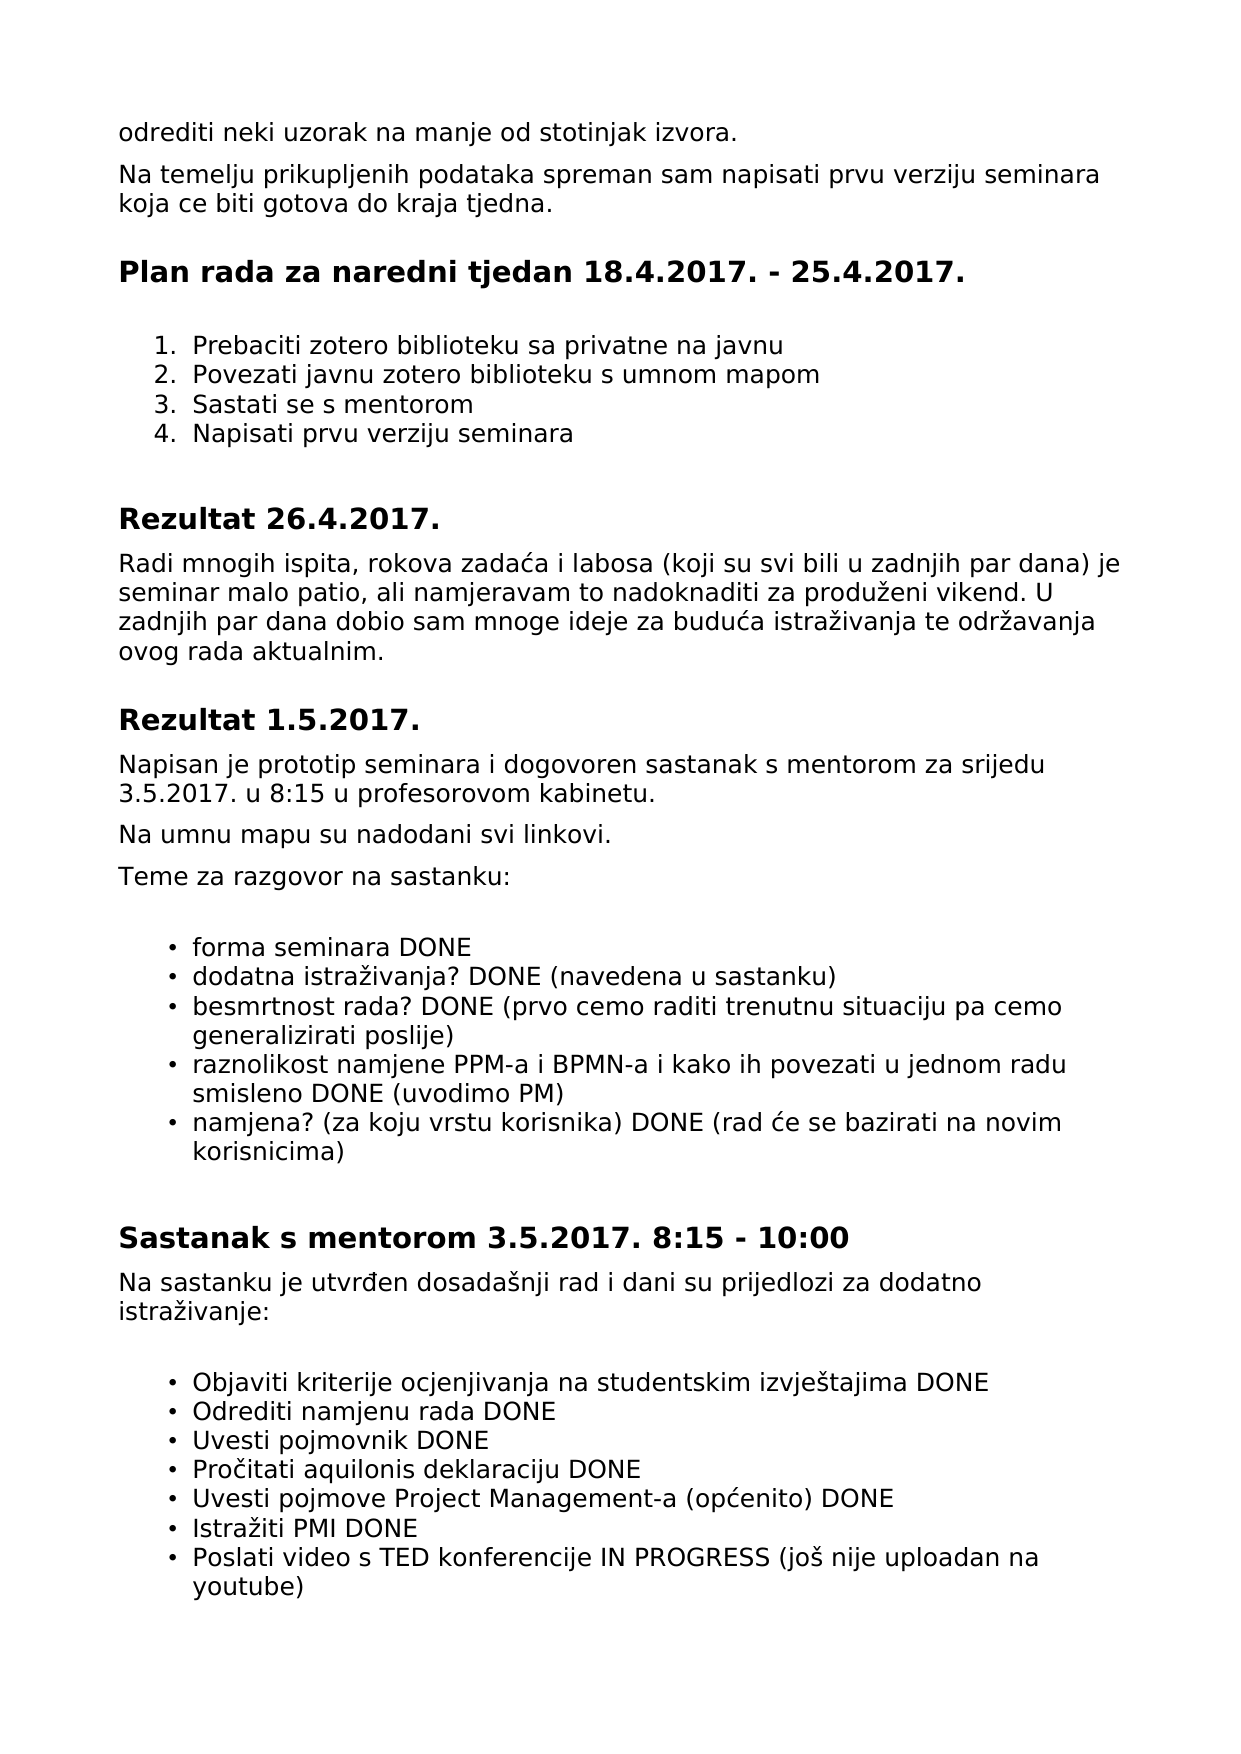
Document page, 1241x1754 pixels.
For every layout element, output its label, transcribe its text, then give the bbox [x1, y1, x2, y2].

text Napisan je prototip seminara i dogovoren sastanak s mentorom za srijedu 3.5.2017. u 8:15 u profesorovom kabinetu. [118, 750, 1122, 808]
list dodatna istraživanja? DONE (navedena u sastanku) [177, 963, 1122, 992]
list Prebaciti zotero biblioteku sa privatne na javnu [177, 332, 1122, 361]
list besmrtnost rada? DONE (prvo cemo raditi trenutnu situaciju pa cemo generalizirati poslije) [177, 992, 1122, 1050]
text Na sastanku je utvrđen dosadašnji rad i dani su prijedlozi za dodatno istraživanje: [118, 1268, 1122, 1326]
list Uvesti pojmove Project Management-a (općenito) DONE [177, 1485, 1122, 1514]
subtitle Rezultat 26.4.2017. [118, 503, 1122, 537]
list Odrediti namjenu rada DONE [177, 1397, 1122, 1426]
subtitle Sastanak s mentorom 3.5.2017. 8:15 - 10:00 [118, 1221, 1122, 1255]
list Objaviti kriterije ocjenjivanja na studentskim izvještajima DONE [177, 1368, 1122, 1397]
subtitle Rezultat 1.5.2017. [118, 703, 1122, 737]
text odrediti neki uzorak na manje od stotinjak izvora. [118, 118, 1122, 147]
text Radi mnogih ispita, rokova zadaća i labosa (koji su svi bili u zadnjih par dana) je seminar malo patio, ali namjeravam to nadoknaditi za produženi vikend. U zadnjih par dana dobio sam mnoge ideje za buduća istraživanja te održavanja ovog rada aktualnim. [118, 549, 1122, 666]
list Poslati video s TED konferencije IN PROGRESS (još nije uploadan na youtube) [177, 1543, 1122, 1601]
list Pročitati aquilonis deklaraciju DONE [177, 1456, 1122, 1485]
list raznolikost namjene PPM-a i BPMN-a i kako ih povezati u jednom radu smisleno DONE (uvodimo PM) [177, 1050, 1122, 1108]
text Na temelju prikupljenih podataka spreman sam napisati prvu verziju seminara koja ce biti gotova do kraja tjedna. [118, 160, 1122, 218]
text Na umnu mapu su nadodani svi linkovi. [118, 821, 1122, 850]
list Napisati prvu verziju seminara [177, 419, 1122, 448]
text Teme za razgovor na sastanku: [118, 862, 1122, 891]
list Istražiti PMI DONE [177, 1514, 1122, 1543]
list Sastati se s mentorom [177, 390, 1122, 419]
list forma seminara DONE [177, 933, 1122, 963]
subtitle Plan rada za naredni tjedan 18.4.2017. - 25.4.2017. [118, 256, 1122, 289]
list Povezati javnu zotero biblioteku s umnom mapom [177, 361, 1122, 390]
list Uvesti pojmovnik DONE [177, 1426, 1122, 1456]
list namjena? (za koju vrstu korisnika) DONE (rad će se bazirati na novim korisnicima) [177, 1108, 1122, 1167]
